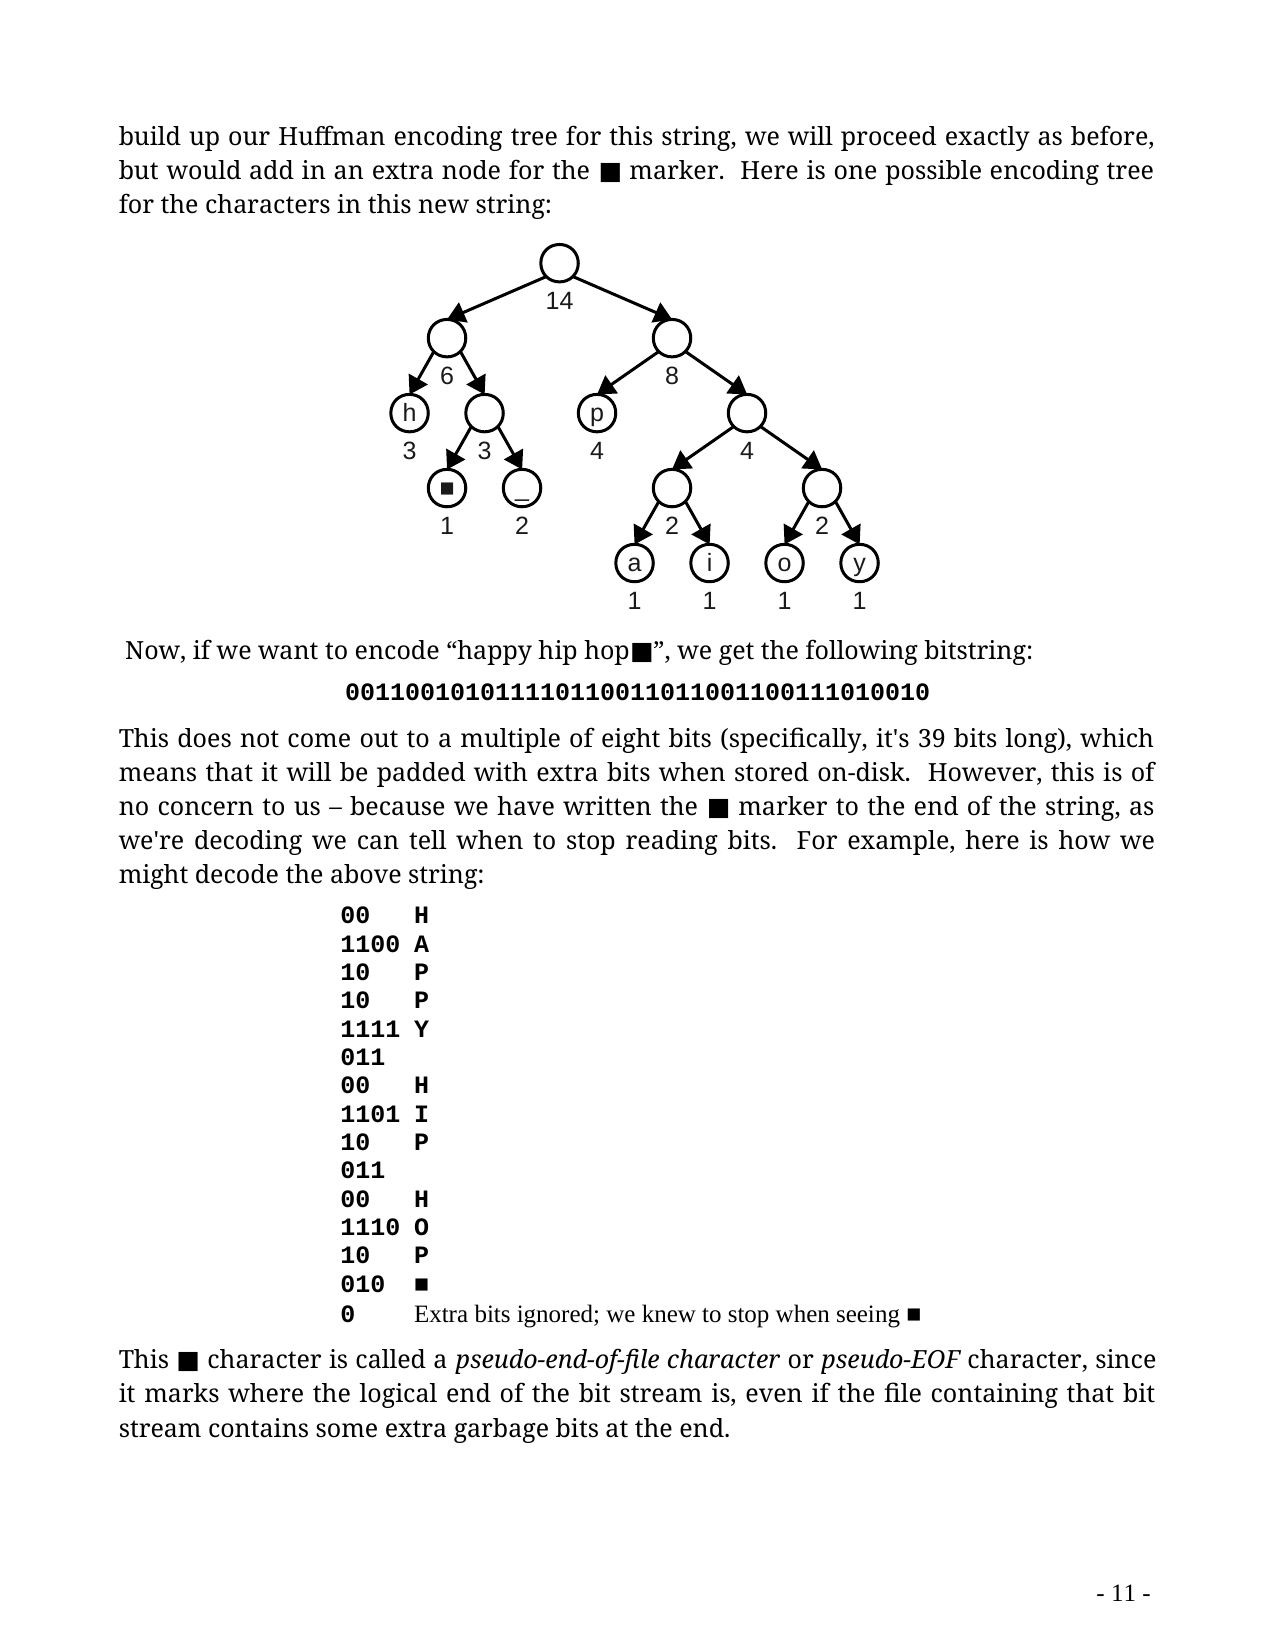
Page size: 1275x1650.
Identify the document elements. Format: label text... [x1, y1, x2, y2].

text 0 Extra bits ignored; we knew to stop when seeing ■ [118, 1300, 1156, 1329]
text 00 H [118, 903, 1156, 931]
text Now, if we want to encode “happy hip hop■”, we get the following bitstring: [118, 633, 1156, 667]
text 010 ■ [118, 1271, 1156, 1300]
text 10 P [118, 960, 1156, 988]
text 10 P [118, 988, 1156, 1016]
text 1110 O [118, 1215, 1156, 1243]
text 011 [118, 1158, 1156, 1186]
text 00 H [118, 1073, 1156, 1101]
text 10 P [118, 1243, 1156, 1271]
text 1100 A [118, 931, 1156, 960]
text 1101 I [118, 1101, 1156, 1130]
text This ■ character is called a pseudo-end-of-file character or pseudo-EOF character, since it marks where the logical end of the bit stream is, even if the file containing that bit stream contains some extra garbage bits at the end. [118, 1342, 1156, 1444]
text 011 [118, 1045, 1156, 1073]
text 001100101011110110011011001100111010010 [118, 679, 1156, 708]
text build up our Huffman encoding tree for this string, we will proceed exactly as before, but would add in an extra node for the ■ marker. Here is one possible encoding tree for the characters in this new string: [118, 118, 1156, 221]
text 00 H [118, 1186, 1156, 1215]
text This does not come out to a multiple of eight bits (specifically, it's 39 bits long), which means that it will be padded with extra bits when stored on-disk. However, this is of no concern to us – because we have written the ■ marker to the end of the string, as we're decoding we can tell when to stop reading bits. For example, here is how we might decode the above string: [118, 720, 1156, 891]
text 1111 Y [118, 1016, 1156, 1045]
text 10 P [118, 1130, 1156, 1158]
